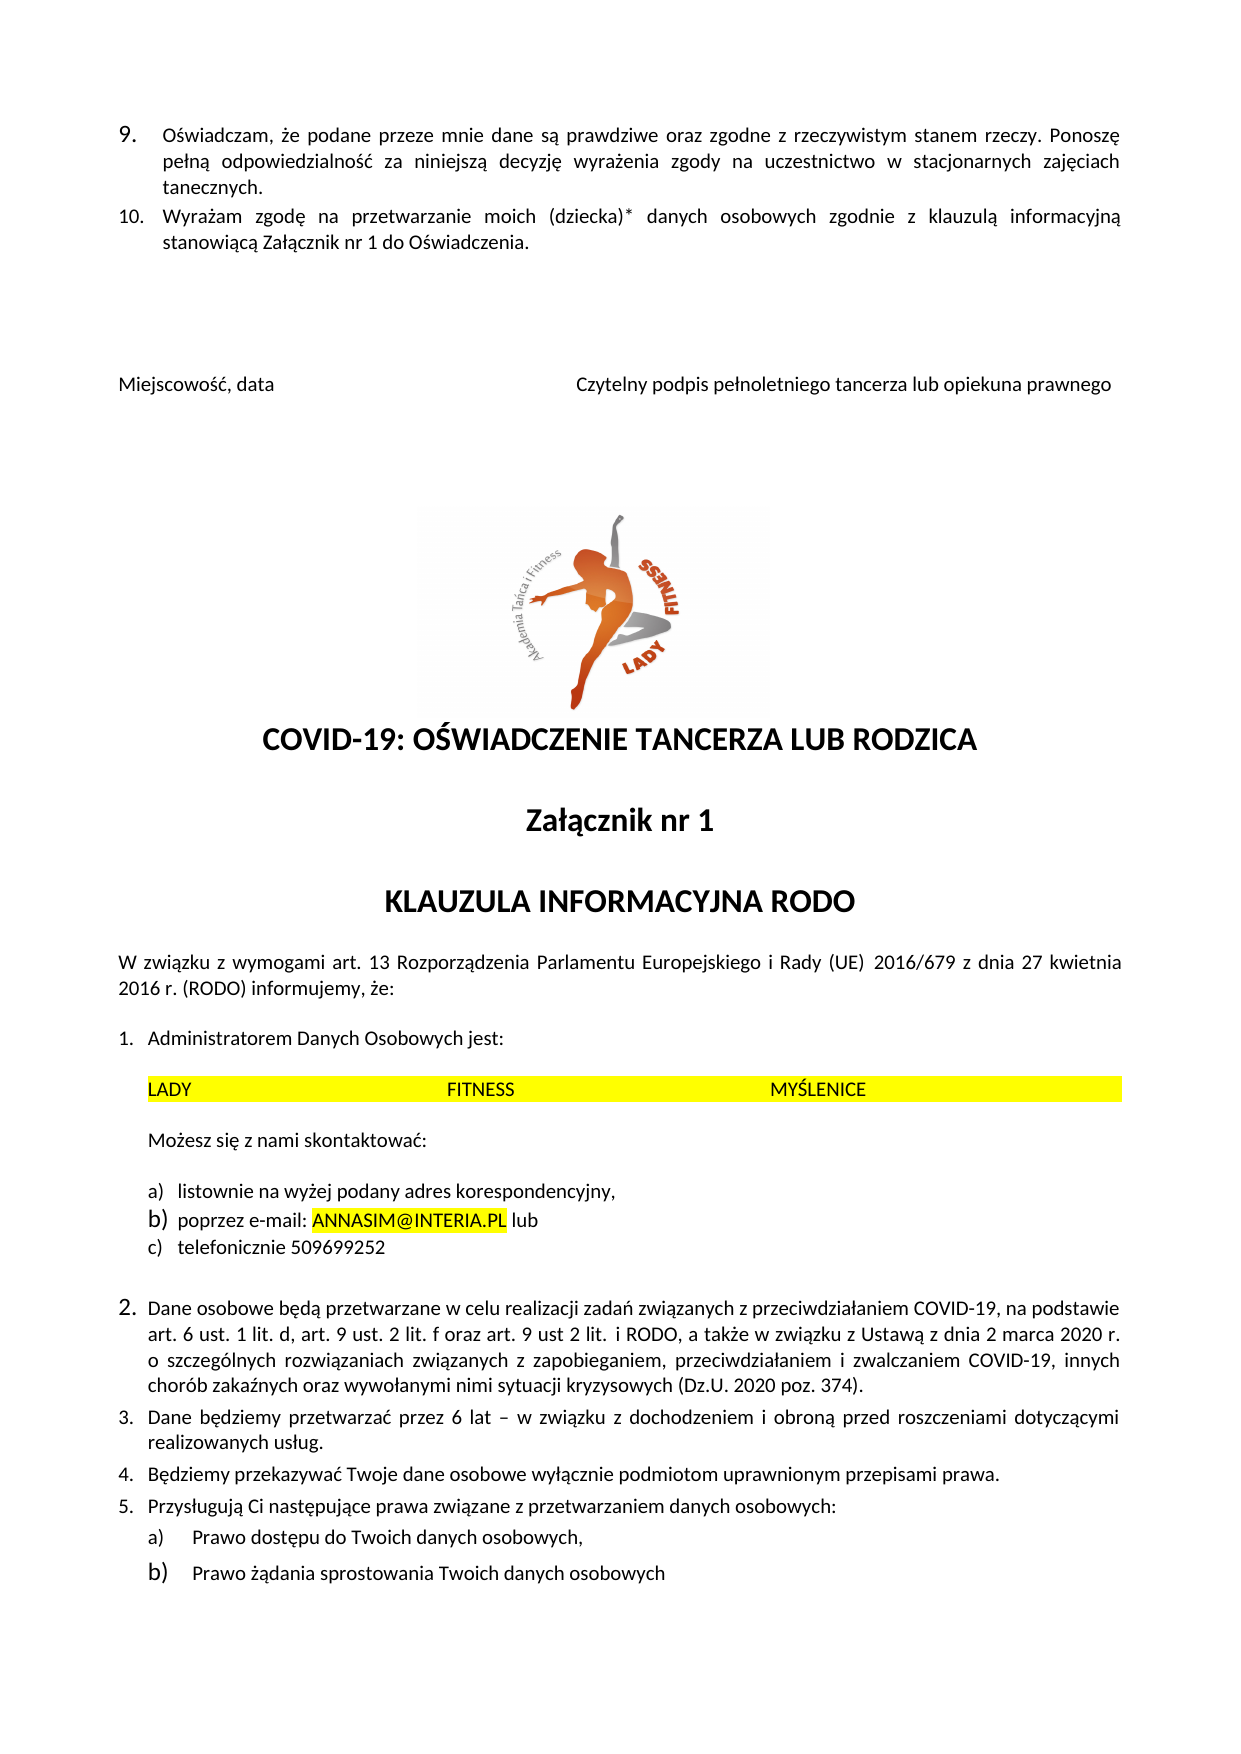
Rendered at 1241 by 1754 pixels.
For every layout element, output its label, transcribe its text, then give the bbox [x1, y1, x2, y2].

list Będziemy przekazywać Twoje dane osobowe wyłącznie podmiotom uprawnionym przepisami prawa. [118, 1461, 1122, 1487]
list Prawo żądania sprostowania Twoich danych osobowych [148, 1556, 1122, 1587]
list Dane będziemy przetwarzać przez 6 lat – w związku z dochodzeniem i obroną przed roszczeniami dotyczącymi realizowanych usług. [118, 1404, 1122, 1455]
text COVID-19: OŚWIADCZENIE TANCERZA LUB RODZICA [118, 493, 1122, 758]
list listownie na wyżej podany adres korespondencyjny, [148, 1178, 1122, 1203]
text W związku z wymogami art. 13 Rozporządzenia Parlamentu Europejskiego i Rady (UE) 2016/679 z dnia 27 kwietnia 2016 r. (RODO) informujemy, że: [118, 949, 1122, 1000]
list Oświadczam, że podane przeze mnie dane są prawdziwe oraz zgodne z rzeczywistym stanem rzeczy. Ponoszę pełną odpowiedzialność za niniejszą decyzję wyrażenia zgody na uczestnictwo w stacjonarnych zajęciach tanecznych. [118, 118, 1122, 199]
text Miejscowość, data Czytelny podpis pełnoletniego tancerza lub opiekuna prawnego [118, 371, 1122, 396]
text LADY FITNESS MYŚLENICE Możesz się z nami skontaktować: [118, 1051, 1122, 1153]
list Wyrażam zgodę na przetwarzanie moich (dziecka)* danych osobowych zgodnie z klauzulą informacyjną stanowiącą Załącznik nr 1 do Oświadczenia. [118, 204, 1122, 254]
list Prawo dostępu do Twoich danych osobowych, [148, 1524, 1122, 1550]
text Załącznik nr 1 [118, 799, 1122, 840]
list Przysługują Ci następujące prawa związane z przetwarzaniem danych osobowych: [118, 1493, 1122, 1518]
list Dane osobowe będą przetwarzane w celu realizacji zadań związanych z przeciwdziałaniem COVID-19, na podstawie art. 6 ust. 1 lit. d, art. 9 ust. 2 lit. f oraz art. 9 ust 2 lit. i RODO, a także w związku z Ustawą z dnia 2 marca 2020 r. o szczególnych rozwiązaniach związanych z zapobieganiem, przeciwdziałaniem i zwalczaniem COVID-19, innych chorób zakaźnych oraz wywołanymi nimi sytuacji kryzysowych (Dz.U. 2020 poz. 374). [118, 1291, 1122, 1398]
list poprzez e-mail: ANNASIM@INTERIA.PL lub [148, 1203, 1122, 1234]
list telefonicznie 509699252 [148, 1234, 1122, 1259]
text KLAUZULA INFORMACYJNA RODO [118, 881, 1122, 921]
picture [416, 506, 771, 718]
list Administratorem Danych Osobowych jest: [118, 1026, 1122, 1051]
